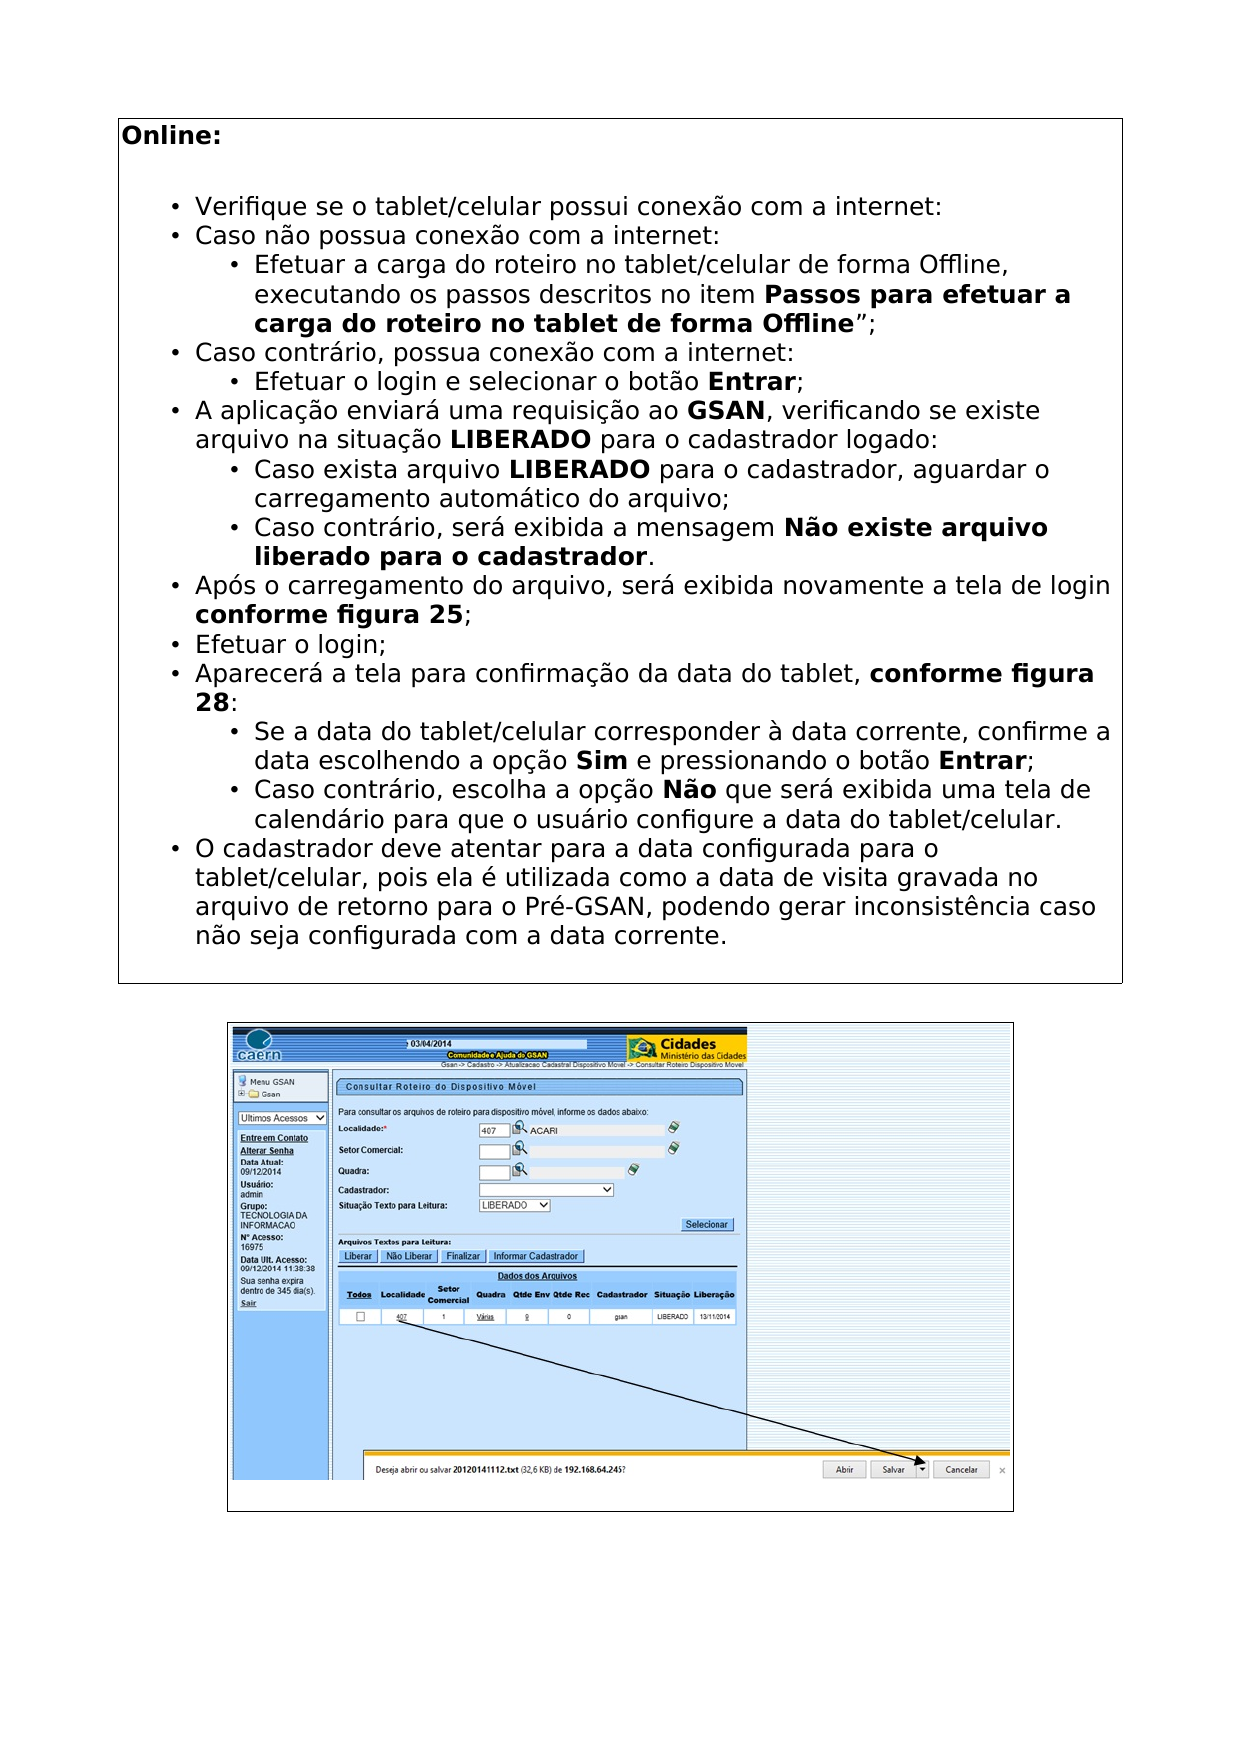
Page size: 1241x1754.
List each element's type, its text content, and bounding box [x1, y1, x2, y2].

table_header Existem duas formas de efetuar a carga do roteiro no tablet/celular: Offline e Online. Passos para efetuar a carga do roteiro no tablet/celular de forma Offline: Procedimentos a serem realizados no GSAN: Acessar a funcionalidade Consultar Roteiro do dispositivo móvel no GSAN, através do caminho: GSAN → Cadastro → Atualização Cadastral Dispositivo Móvel → Consultar Roteiro Dispositivo Móvel; Filtrar, através do botão Selecionar, a localidade do cadastrador, o nome do cadastrador e a situação igual a LIBERADO; Caso no resultado do filtro retorne algum arquivo, clique no link da coluna Localidade que será exibida uma opção para que o usuário salve o arquivo na pasta em que desejar, conforme figura 24 abaixo. Ressaltamos que uma vez baixado o arquivo, não será possível baixá-lo novamente e nem será possível carregar o roteiro em questão via Online. Conectar o cabo do Tablet/Celular na máquina onde o Gsan está sendo processado. Procedimentos a serem realizados no Tablet/Celular: Copiar o arquivo salvo na pasta local onde o arquivo foi salvo para a pasta do tablet/celular: gsanAC\carregamento\; Iniciar a aplicação selecionando o ícone GSAN Atualização; Selecionar a opção Carregar Arquivo Offline no canto superior direito na tela de menu, conforme figura 26 abaixo: Caso não exista um arquivo carregado: Aparecerá uma tela para selecionar arquivos offline disponíveis, conforme figura 27 abaixo; Pressionar e segurar o item referente ao arquivo desejado para iniciar o carregamento; Aguardar o carregamento do arquivo; Após o carregamento do arquivo, será exibida a tela de login, conforme figura 25 abaixo; Efetuar o login para visualizar os imóveis do arquivo para utilização no Tablet/Celular. Caso já exista um arquivo carregado: O Sistema não permite realizar a carga e exibe a mensagem Já existe um arquivo carregado no momento; Passos para realizar a carga do roteiro no tablet/celular de forma Online: Verifique se o tablet/celular possui conexão com a internet: Caso não possua conexão com a internet: Efetuar a carga do roteiro no tablet/celular de forma Offline, executando os passos descritos no item Passos para efetuar a carga do roteiro no tablet de forma Offline”; Caso contrário, possua conexão com a internet: Efetuar o login e selecionar o botão Entrar; A aplicação enviará uma requisição ao GSAN, verificando se existe arquivo na situação LIBERADO para o cadastrador logado: Caso exista arquivo LIBERADO para o cadastrador, aguardar o carregamento automático do arquivo; Caso contrário, será exibida a mensagem Não existe arquivo liberado para o cadastrador. Após o carregamento do arquivo, será exibida novamente a tela de login conforme figura 25; Efetuar o login; Aparecerá a tela para confirmação da data do tablet, conforme figura 28: Se a data do tablet/celular corresponder à data corrente, confirme a data escolhendo a opção Sim e pressionando o botão Entrar; Caso contrário, escolha a opção Não que será exibida uma tela de calendário para que o usuário configure a data do tablet/celular. O cadastrador deve atentar para a data configurada para o tablet/celular, pois ela é utilizada como a data de visita gravada no arquivo de retorno para o Pré-GSAN, podendo gerar inconsistência caso não seja configurada com a data corrente. [119, 119, 1122, 983]
table_header [228, 1023, 1013, 1511]
picture [230, 1024, 1010, 1480]
